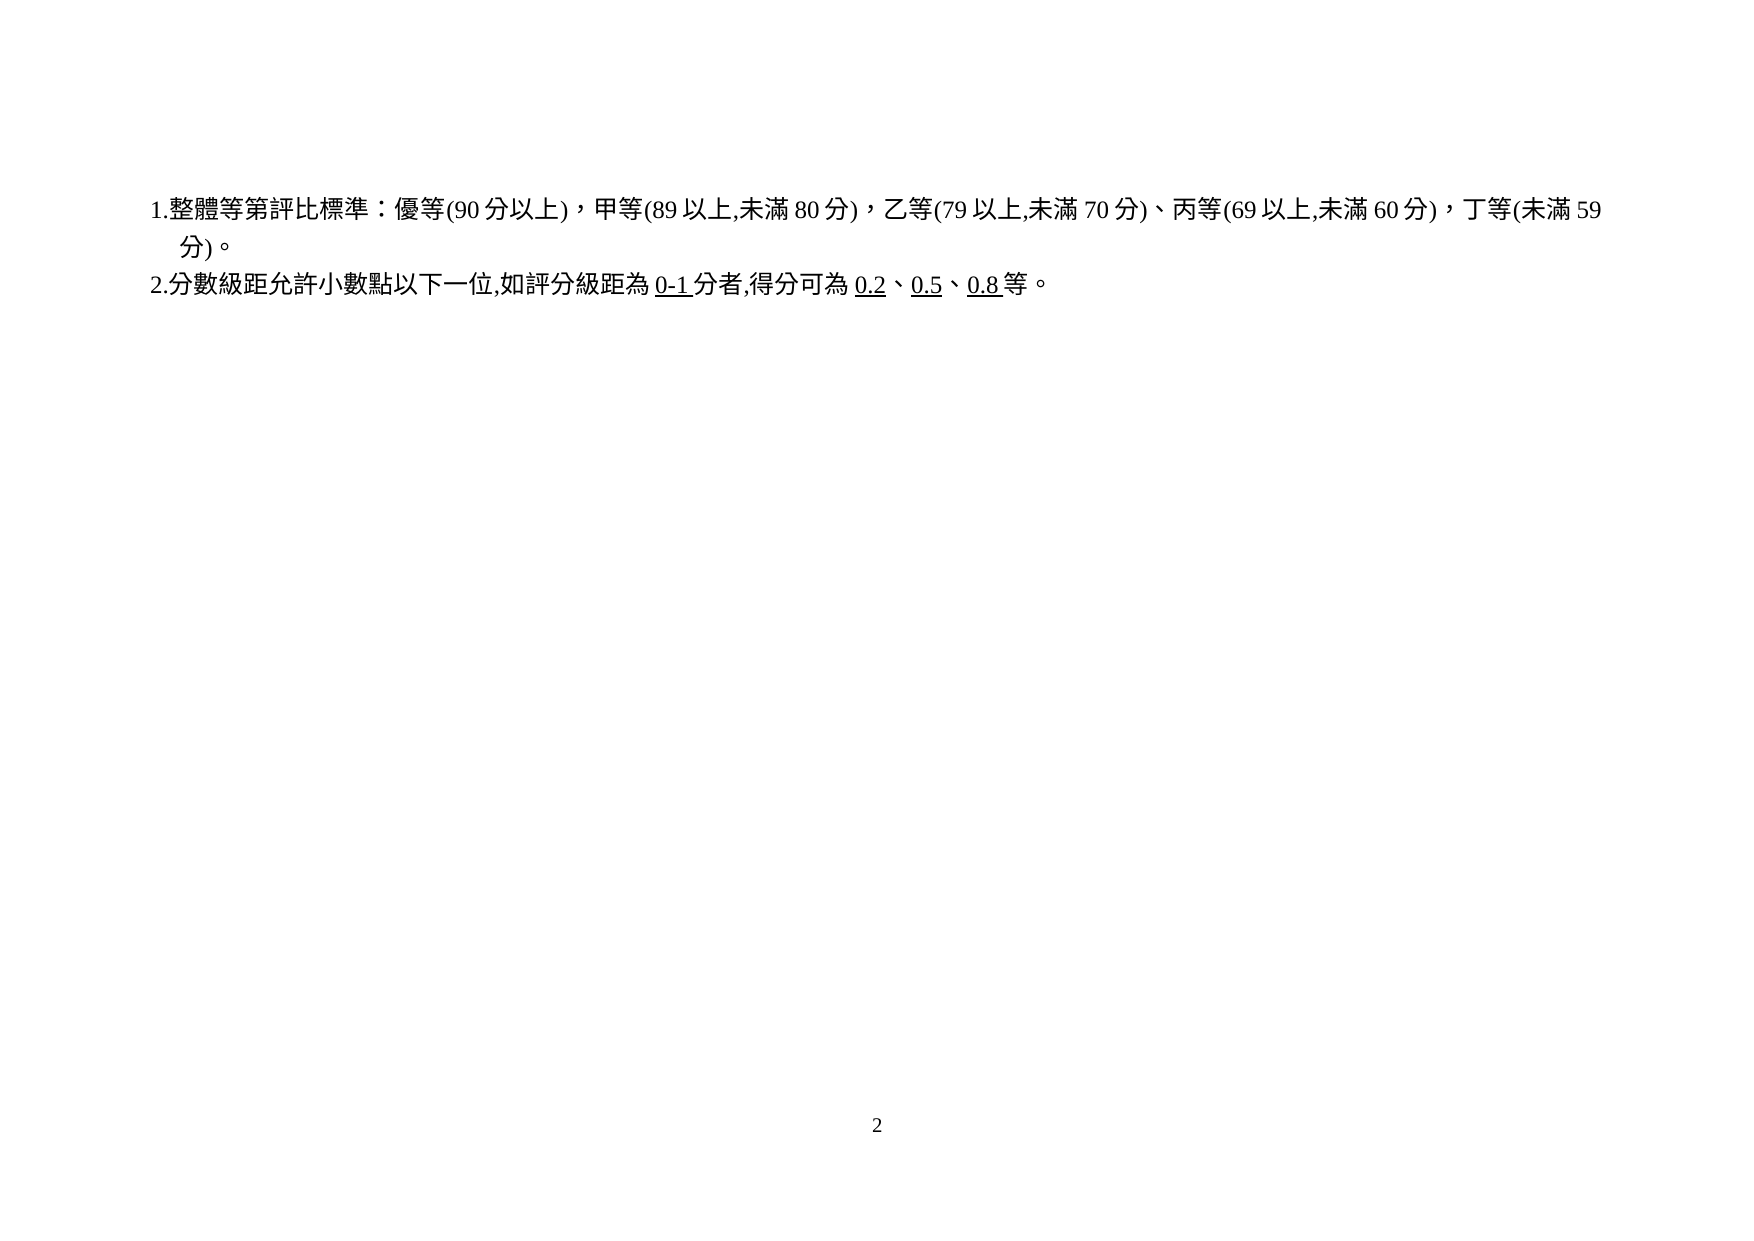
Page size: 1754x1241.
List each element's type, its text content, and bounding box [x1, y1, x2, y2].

text 1.整體等第評比標準：優等(90分以上)，甲等(89以上,未滿80分)，乙等(79以上,未滿70分)、丙等(69以上,未滿60分)，丁等(未滿59分)。 [150, 189, 1604, 264]
text 2.分數級距允許小數點以下一位,如評分級距為0-1分者,得分可為0.2、0.5、0.8等。 [150, 264, 1604, 301]
